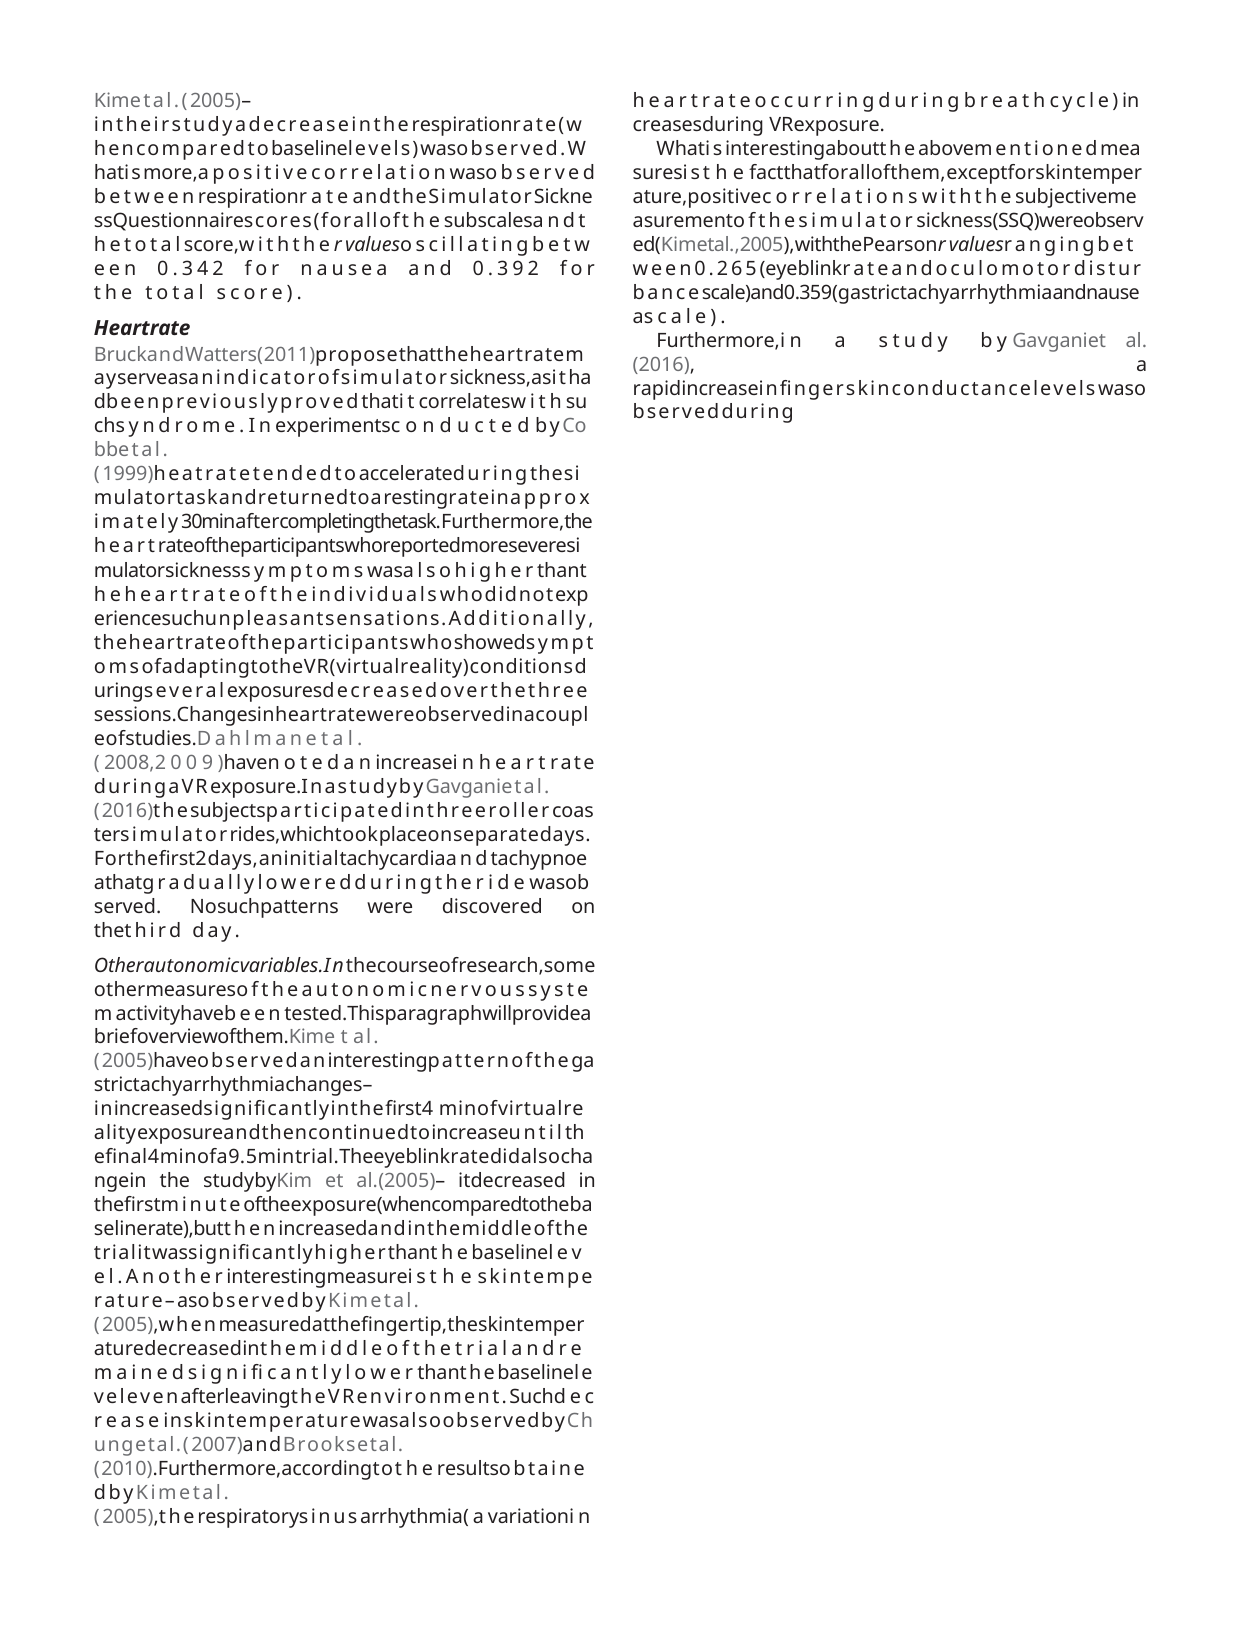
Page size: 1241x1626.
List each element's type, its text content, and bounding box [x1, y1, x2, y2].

text Whatisinterestingabouttheabovementionedmeasuresisthefactthatforallofthem,exceptforskintemperature,positivecorrelationswiththesubjectivemeasurementofthesimulatorsickness(SSQ)wereobserved(Kimetal.,2005),withthePearsonrvaluesrangingbetween0.265(eyeblinkrateandoculomotordisturbancescale)and0.359(gastrictachyarrhythmiaandnauseascale). [632, 136, 1147, 328]
text Kimetal.(2005)–intheirstudyadecreaseintherespirationrate(whencomparedtobaselinelevels)wasobserved.Whatismore,apositivecorrelationwasobservedbetweenrespirationrateandtheSimulatorSicknessQuestionnairescores(forallofthesubscalesandthetotalscore,withthervaluesoscillatingbetween 0.342 for nausea and 0.392 for the total score). [94, 88, 596, 304]
subtitle Heartrate [94, 314, 607, 341]
text heartrateoccurringduringbreathcycle)increasesduring VRexposure. [632, 88, 1147, 136]
text Furthermore,in a study byGavganiet al.(2016), a rapidincreaseinfingerskinconductancelevelswasobservedduring [632, 328, 1147, 424]
text Otherautonomicvariables.Inthecourseofresearch,someothermeasuresoftheautonomicnervoussystemactivityhavebeentested.Thisparagraphwillprovideabriefoverviewofthem.Kimetal.(2005)haveobservedaninterestingpatternofthegastrictachyarrhythmiachanges–inincreasedsignificantlyinthefirst4minofvirtualrealityexposureandthencontinuedtoincreaseuntilthefinal4minofa9.5mintrial.Theeyeblinkratedidalsochangein the studybyKim et al.(2005)– itdecreased in thefirstminuteoftheexposure(whencomparedtothebaselinerate),butthenincreasedandinthemiddleofthetrialitwassignificantlyhigherthanthebaselinelevel.Anotherinterestingmeasureistheskintemperature–asobservedbyKimetal.(2005),whenmeasuredatthefingertip,theskintemperaturedecreasedinthemiddleofthetrialandremainedsignificantlylowerthanthebaselinelevelevenafterleavingtheVRenvironment.SuchdecreaseinskintemperaturewasalsoobservedbyChungetal.(2007)andBrooksetal.(2010).Furthermore,accordingtotheresultsobtainedbyKimetal.(2005),therespiratorysinusarrhythmia(avariationin [94, 953, 596, 1528]
text BruckandWatters(2011)proposethattheheartratemayserveasanindicatorofsimulatorsickness,asithadbeenpreviouslyprovedthatitcorrelateswithsuchsyndrome.InexperimentsconductedbyCobbetal.(1999)heatratetendedtoaccelerateduringthesimulatortaskandreturnedtoarestingrateinapproximately30minaftercompletingthetask.Furthermore,theheartrateoftheparticipantswhoreportedmoreseveresimulatorsicknesssymptomswasalsohigherthantheheartrateoftheindividualswhodidnotexperiencesuchunpleasantsensations.Additionally,theheartrateoftheparticipantswhoshowedsymptomsofadaptingtotheVR(virtualreality)conditionsduringseveralexposuresdecreasedoverthethreesessions.Changesinheartratewereobservedinacoupleofstudies.Dahlmanetal.(2008,2009)havenotedanincreaseinheartrateduringaVRexposure.InastudybyGavganietal.(2016)thesubjectsparticipatedinthreerollercoastersimulatorrides,whichtookplaceonseparatedays.Forthefirst2days,aninitialtachycardiaandtachypnoeathatgraduallyloweredduringtheridewasobserved. Nosuchpatterns were discovered on thethird day. [94, 342, 596, 944]
